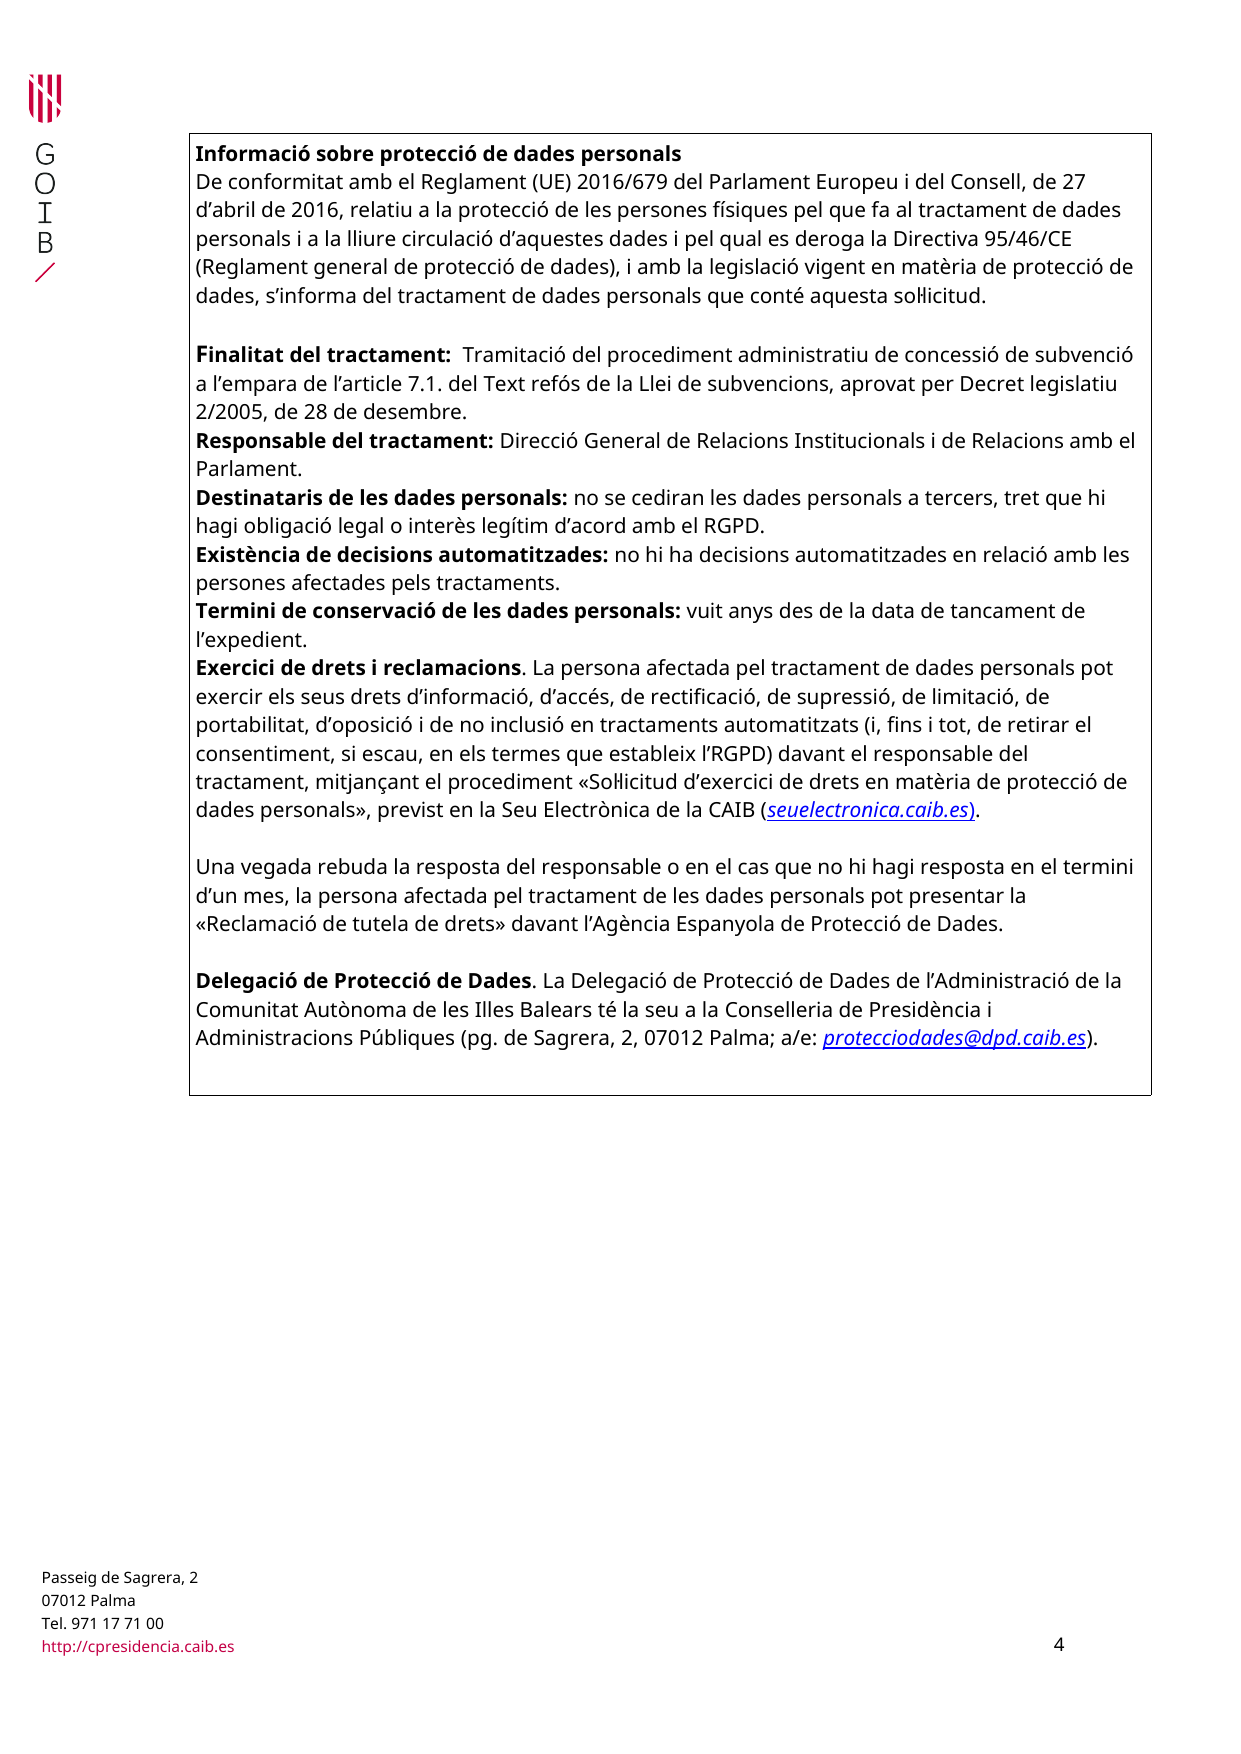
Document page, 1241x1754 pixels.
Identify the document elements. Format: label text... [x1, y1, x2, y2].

picture [0, 51, 90, 313]
table_header Informació sobre protecció de dades personals De conformitat amb el Reglament (UE) 2016/679 del Parlament Europeu i del Consell, de 27 d’abril de 2016, relatiu a la protecció de les persones físiques pel que fa al tractament de dades personals i a la lliure circulació d’aquestes dades i pel qual es deroga la Directiva 95/46/CE (Reglament general de protecció de dades), i amb la legislació vigent en matèria de protecció de dades, s’informa del tractament de dades personals que conté aquesta sol·licitud. Finalitat del tractament: Tramitació del procediment administratiu de concessió de subvenció a l’empara de l’article 7.1. del Text refós de la Llei de subvencions, aprovat per Decret legislatiu 2/2005, de 28 de desembre. Responsable del tractament: Direcció General de Relacions Institucionals i de Relacions amb el Parlament. Destinataris de les dades personals: no se cediran les dades personals a tercers, tret que hi hagi obligació legal o interès legítim d’acord amb el RGPD. Existència de decisions automatitzades: no hi ha decisions automatitzades en relació amb les persones afectades pels tractaments. Termini de conservació de les dades personals: vuit anys des de la data de tancament de l’expedient. Exercici de drets i reclamacions. La persona afectada pel tractament de dades personals pot exercir els seus drets d’informació, d’accés, de rectificació, de supressió, de limitació, de portabilitat, d’oposició i de no inclusió en tractaments automatitzats (i, fins i tot, de retirar el consentiment, si escau, en els termes que estableix l’RGPD) davant el responsable del tractament, mitjançant el procediment «Sol·licitud d’exercici de drets en matèria de protecció de dades personals», previst en la Seu Electrònica de la CAIB (seuelectronica.caib.es). Una vegada rebuda la resposta del responsable o en el cas que no hi hagi resposta en el termini d’un mes, la persona afectada pel tractament de les dades personals pot presentar la «Reclamació de tutela de drets» davant l’Agència Espanyola de Protecció de Dades. Delegació de Protecció de Dades. La Delegació de Protecció de Dades de l’Administració de la Comunitat Autònoma de les Illes Balears té la seu a la Conselleria de Presidència i Administracions Públiques (pg. de Sagrera, 2, 07012 Palma; a/e: protecciodades@dpd.caib.es). [190, 134, 1151, 1094]
